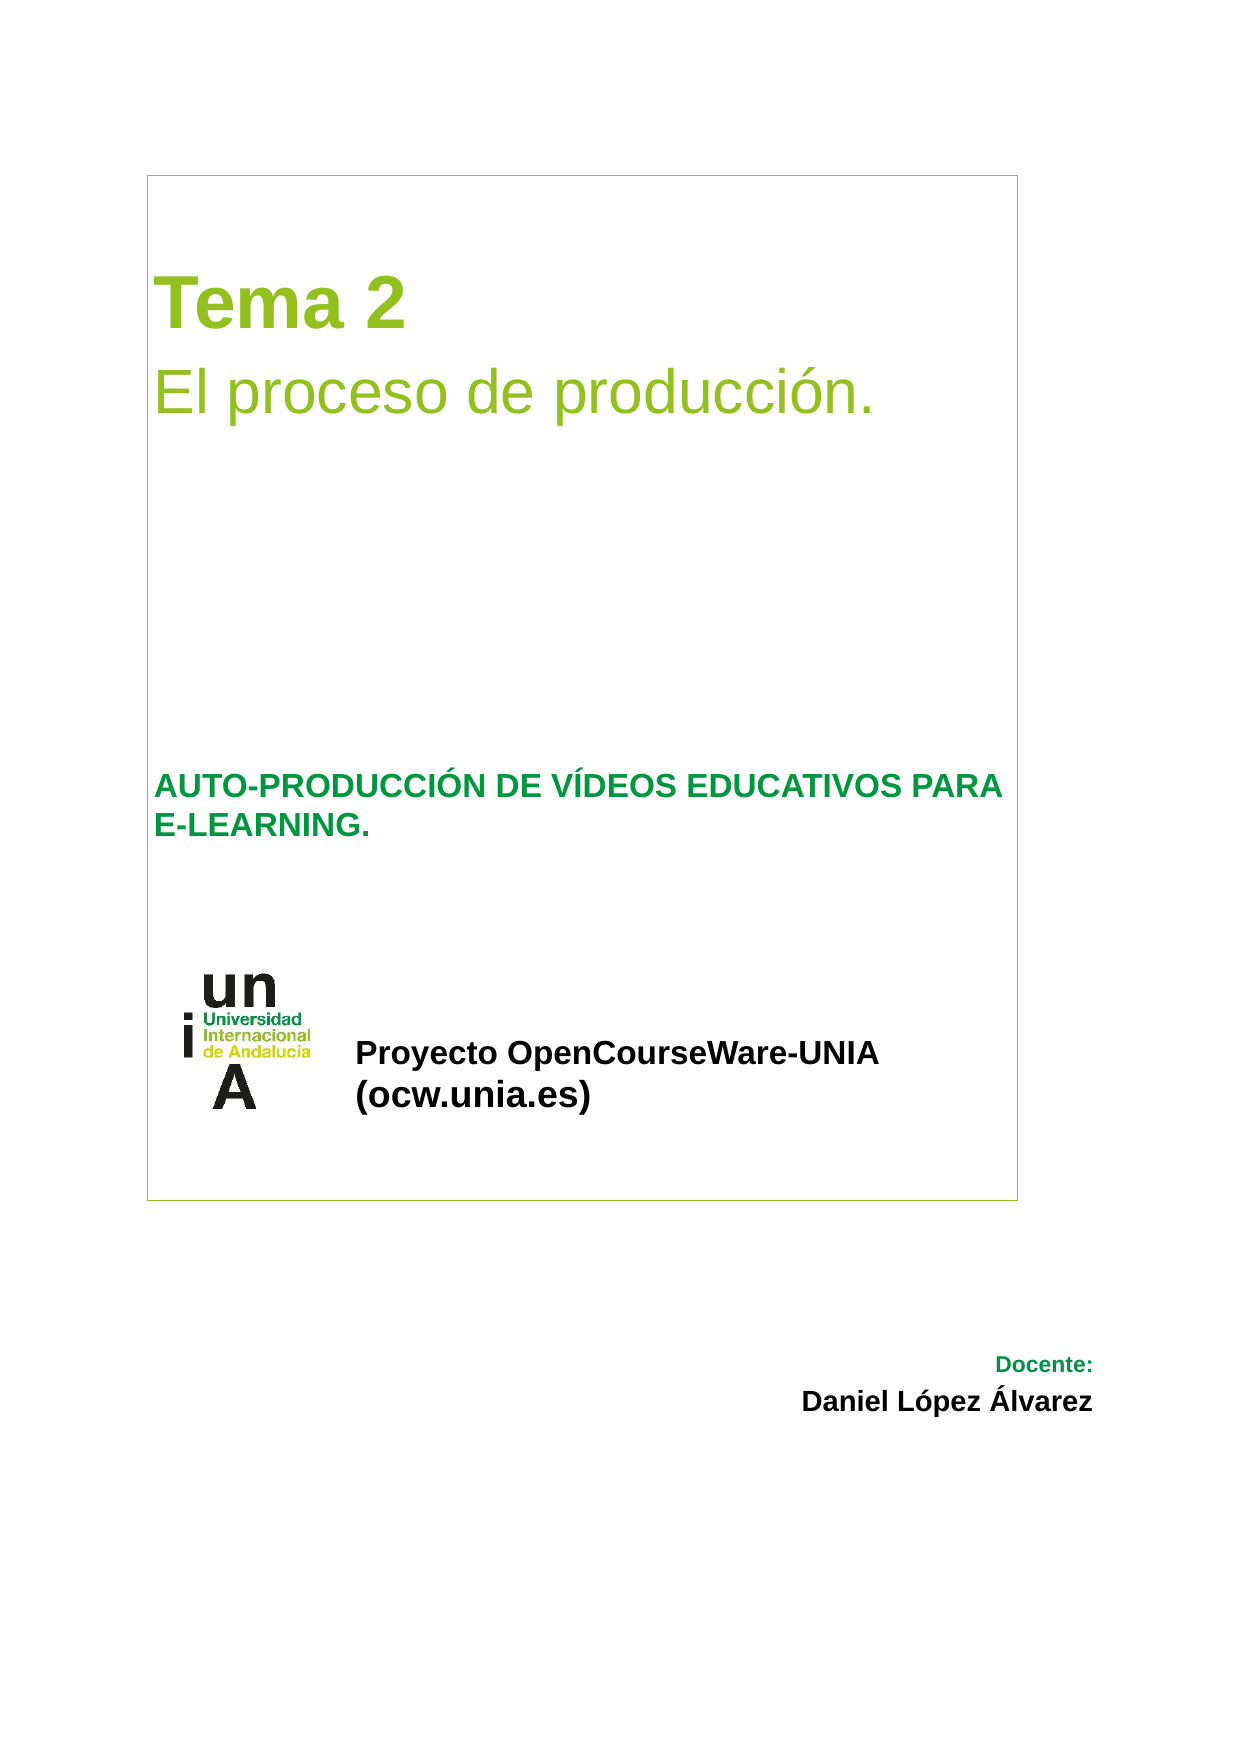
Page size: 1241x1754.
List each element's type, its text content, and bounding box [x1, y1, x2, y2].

table_header Tema 2 El proceso de producción. AUTO-PRODUCCIÓN DE VÍDEOS EDUCATIVOS PARA E-LEARNING. [148, 176, 1017, 1200]
table_header [939, 956, 1009, 1200]
text Daniel López Álvarez [147, 1384, 1093, 1417]
table_header [154, 956, 344, 1200]
table_header Proyecto OpenCourseWare-UNIA (ocw.unia.es) [344, 956, 939, 1200]
picture [165, 956, 326, 1116]
subtitle Docente: [147, 1351, 1093, 1378]
